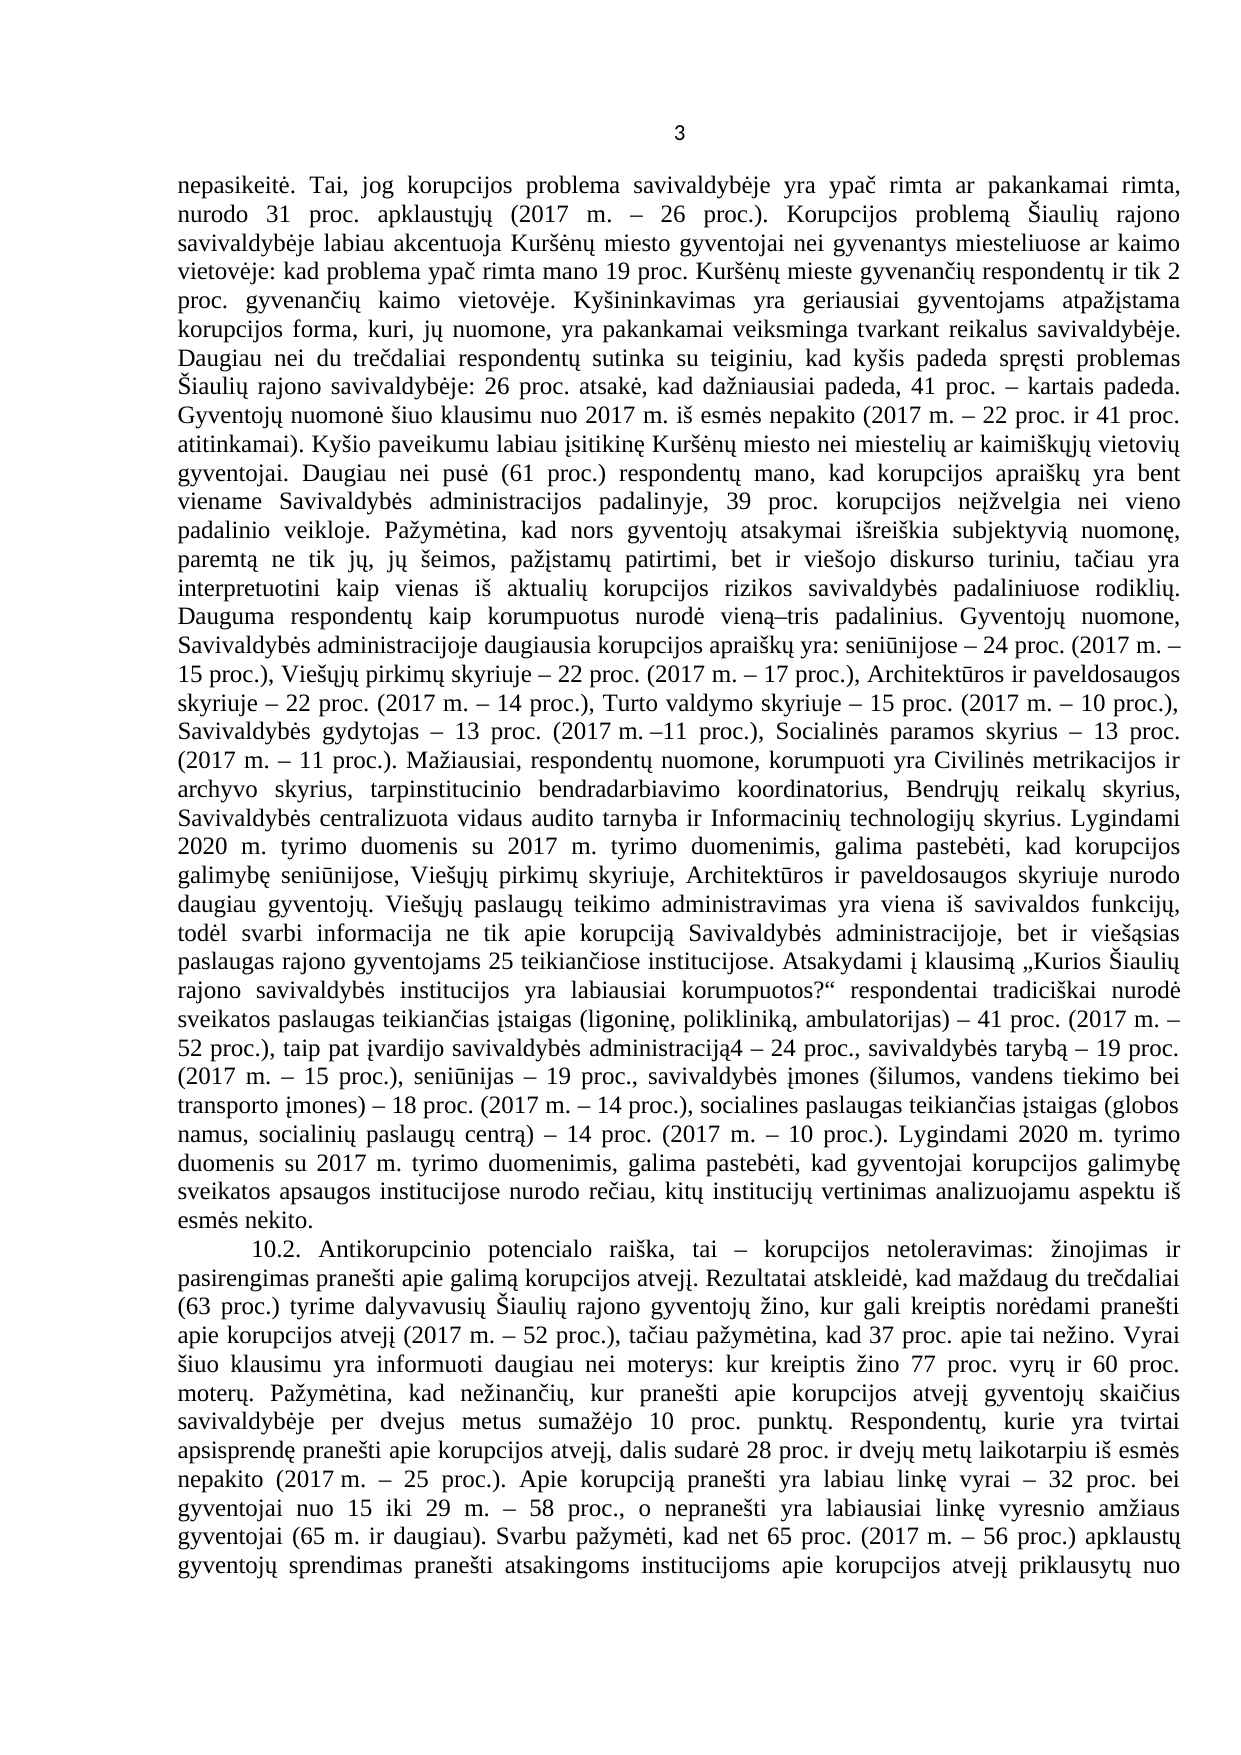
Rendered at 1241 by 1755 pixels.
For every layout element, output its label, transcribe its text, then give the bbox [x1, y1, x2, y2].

text 10.2. Antikorupcinio potencialo raiška, tai – korupcijos netoleravimas: žinojimas ir pasirengimas pranešti apie galimą korupcijos atvejį. Rezultatai atskleidė, kad maždaug du trečdaliai (63 proc.) tyrime dalyvavusių Šiaulių rajono gyventojų žino, kur gali kreiptis norėdami pranešti apie korupcijos atvejį (2017 m. – 52 proc.), tačiau pažymėtina, kad 37 proc. apie tai nežino. Vyrai šiuo klausimu yra informuoti daugiau nei moterys: kur kreiptis žino 77 proc. vyrų ir 60 proc. moterų. Pažymėtina, kad nežinančių, kur pranešti apie korupcijos atvejį gyventojų skaičius savivaldybėje per dvejus metus sumažėjo 10 proc. punktų. Respondentų, kurie yra tvirtai apsisprendę pranešti apie korupcijos atvejį, dalis sudarė 28 proc. ir dvejų metų laikotarpiu iš esmės nepakito (2017 m. – 25 proc.). Apie korupciją pranešti yra labiau linkę vyrai – 32 proc. bei gyventojai nuo 15 iki 29 m. – 58 proc., o nepranešti yra labiausiai linkę vyresnio amžiaus gyventojai (65 m. ir daugiau). Svarbu pažymėti, kad net 65 proc. (2017 m. – 56 proc.) apklaustų gyventojų sprendimas pranešti atsakingoms institucijoms apie korupcijos atvejį priklausytų nuo [177, 1234, 1181, 1579]
text nepasikeitė. Tai, jog korupcijos problema savivaldybėje yra ypač rimta ar pakankamai rimta, nurodo 31 proc. apklaustųjų (2017 m. – 26 proc.). Korupcijos problemą Šiaulių rajono savivaldybėje labiau akcentuoja Kuršėnų miesto gyventojai nei gyvenantys miesteliuose ar kaimo vietovėje: kad problema ypač rimta mano 19 proc. Kuršėnų mieste gyvenančių respondentų ir tik 2 proc. gyvenančių kaimo vietovėje. Kyšininkavimas yra geriausiai gyventojams atpažįstama korupcijos forma, kuri, jų nuomone, yra pakankamai veiksminga tvarkant reikalus savivaldybėje. Daugiau nei du trečdaliai respondentų sutinka su teiginiu, kad kyšis padeda spręsti problemas Šiaulių rajono savivaldybėje: 26 proc. atsakė, kad dažniausiai padeda, 41 proc. – kartais padeda. Gyventojų nuomonė šiuo klausimu nuo 2017 m. iš esmės nepakito (2017 m. – 22 proc. ir 41 proc. atitinkamai). Kyšio paveikumu labiau įsitikinę Kuršėnų miesto nei miestelių ar kaimiškųjų vietovių gyventojai. Daugiau nei pusė (61 proc.) respondentų mano, kad korupcijos apraiškų yra bent viename Savivaldybės administracijos padalinyje, 39 proc. korupcijos neįžvelgia nei vieno padalinio veikloje. Pažymėtina, kad nors gyventojų atsakymai išreiškia subjektyvią nuomonę, paremtą ne tik jų, jų šeimos, pažįstamų patirtimi, bet ir viešojo diskurso turiniu, tačiau yra interpretuotini kaip vienas iš aktualių korupcijos rizikos savivaldybės padaliniuose rodiklių. Dauguma respondentų kaip korumpuotus nurodė vieną–tris padalinius. Gyventojų nuomone, Savivaldybės administracijoje daugiausia korupcijos apraiškų yra: seniūnijose – 24 proc. (2017 m. – 15 proc.), Viešųjų pirkimų skyriuje – 22 proc. (2017 m. – 17 proc.), Architektūros ir paveldosaugos skyriuje – 22 proc. (2017 m. – 14 proc.), Turto valdymo skyriuje – 15 proc. (2017 m. – 10 proc.), Savivaldybės gydytojas – 13 proc. (2017 m. –11 proc.), Socialinės paramos skyrius – 13 proc. (2017 m. – 11 proc.). Mažiausiai, respondentų nuomone, korumpuoti yra Civilinės metrikacijos ir archyvo skyrius, tarpinstitucinio bendradarbiavimo koordinatorius, Bendrųjų reikalų skyrius, Savivaldybės centralizuota vidaus audito tarnyba ir Informacinių technologijų skyrius. Lygindami 2020 m. tyrimo duomenis su 2017 m. tyrimo duomenimis, galima pastebėti, kad korupcijos galimybę seniūnijose, Viešųjų pirkimų skyriuje, Architektūros ir paveldosaugos skyriuje nurodo daugiau gyventojų. Viešųjų paslaugų teikimo administravimas yra viena iš savivaldos funkcijų, todėl svarbi informacija ne tik apie korupciją Savivaldybės administracijoje, bet ir viešąsias paslaugas rajono gyventojams 25 teikiančiose institucijose. Atsakydami į klausimą „Kurios Šiaulių rajono savivaldybės institucijos yra labiausiai korumpuotos?“ respondentai tradiciškai nurodė sveikatos paslaugas teikiančias įstaigas (ligoninę, polikliniką, ambulatorijas) – 41 proc. (2017 m. – 52 proc.), taip pat įvardijo savivaldybės administraciją4 – 24 proc., savivaldybės tarybą – 19 proc. (2017 m. – 15 proc.), seniūnijas – 19 proc., savivaldybės įmones (šilumos, vandens tiekimo bei transporto įmones) – 18 proc. (2017 m. – 14 proc.), socialines paslaugas teikiančias įstaigas (globos namus, socialinių paslaugų centrą) – 14 proc. (2017 m. – 10 proc.). Lygindami 2020 m. tyrimo duomenis su 2017 m. tyrimo duomenimis, galima pastebėti, kad gyventojai korupcijos galimybę sveikatos apsaugos institucijose nurodo rečiau, kitų institucijų vertinimas analizuojamu aspektu iš esmės nekito. [177, 170, 1181, 1234]
